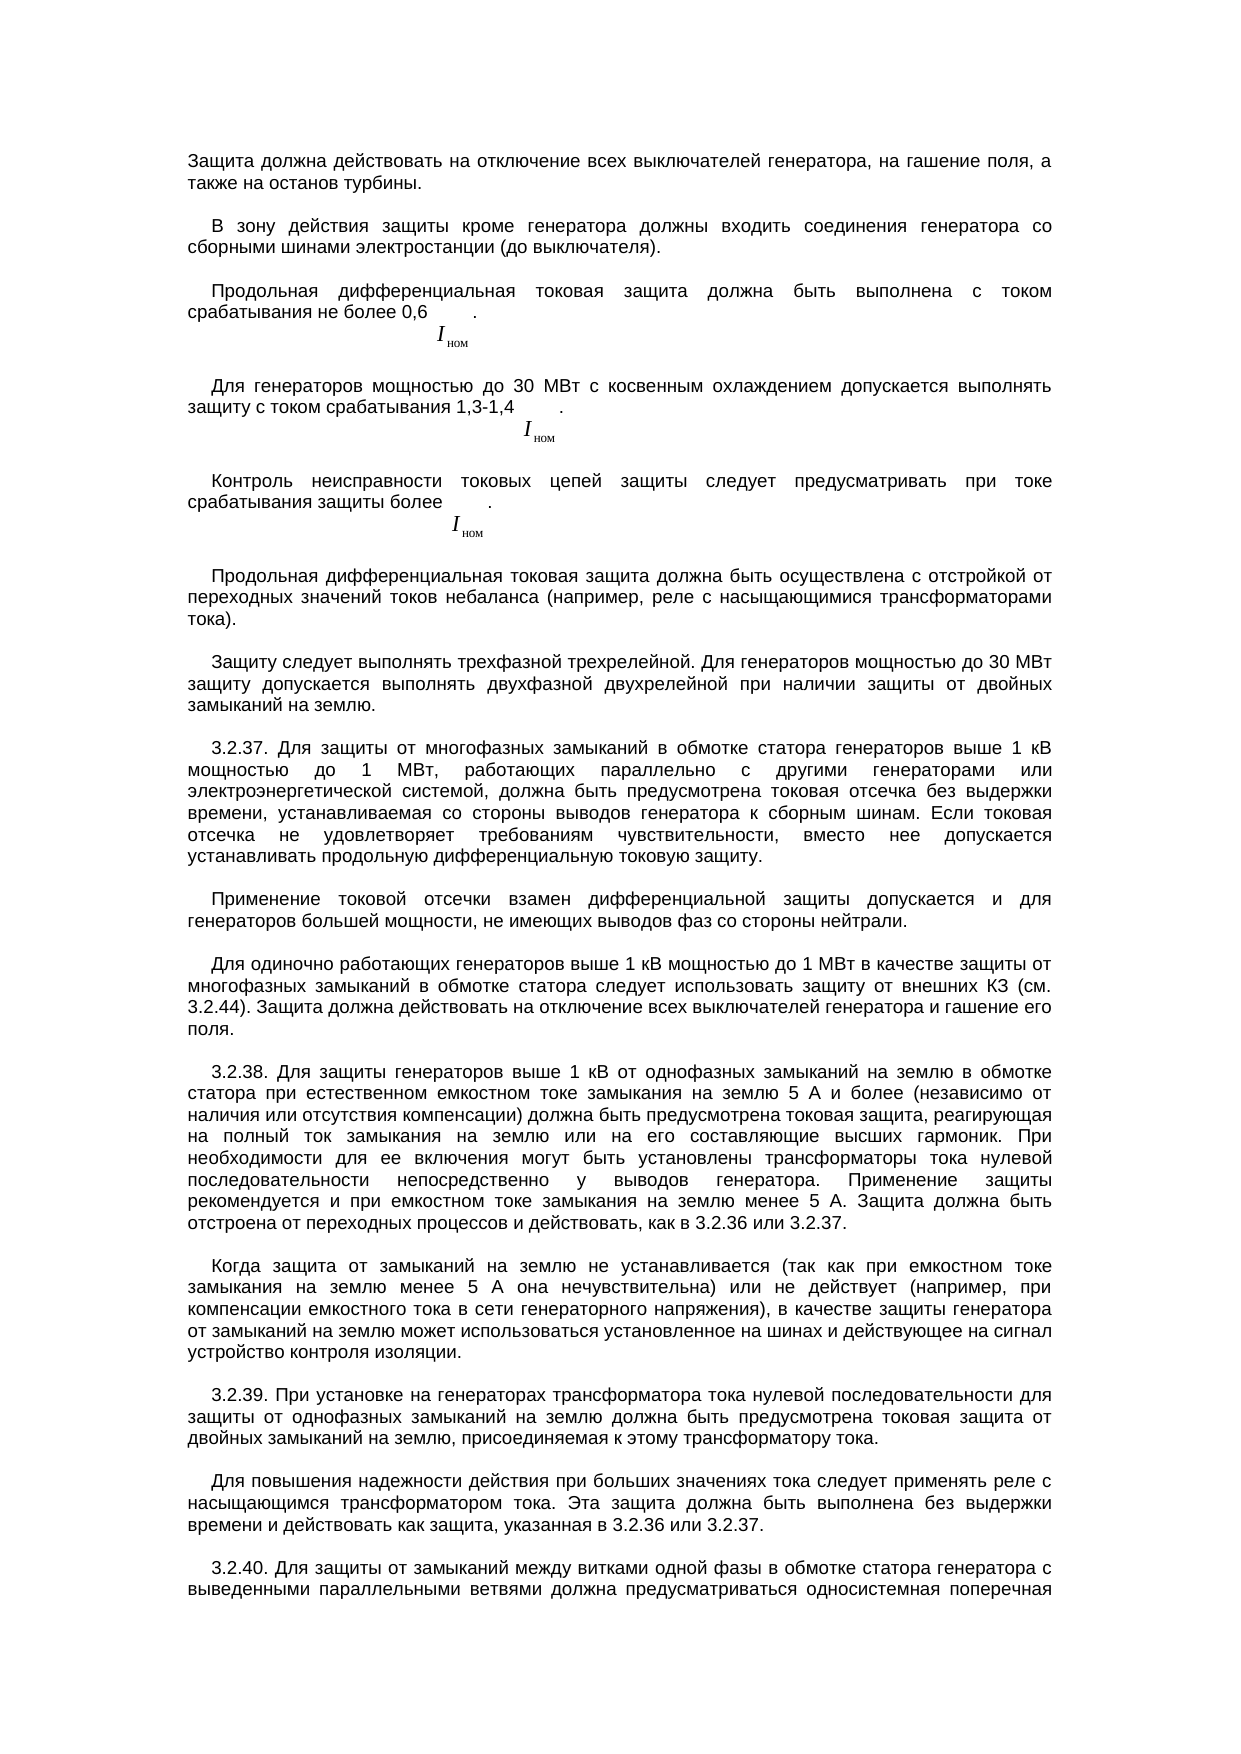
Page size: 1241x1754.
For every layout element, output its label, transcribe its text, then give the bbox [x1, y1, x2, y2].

text Продольная дифференциальная токовая защита должна быть выполнена с током срабатывания не более 0,6 . [187, 279, 1053, 353]
text 3.2.39. При установке на генераторах трансформатора тока нулевой последовательности для защиты от однофазных замыканий на землю должна быть предусмотрена токовая защита от двойных замыканий на землю, присоединяемая к этому трансформатору тока. [187, 1384, 1053, 1449]
text Продольная дифференциальная токовая защита должна быть осуществлена с отстройкой от переходных значений токов небаланса (например, реле с насыщающимися трансформаторами тока). [187, 565, 1053, 629]
text В зону действия защиты кроме генератора должны входить соединения генератора со сборными шинами электростанции (до выключателя). [187, 215, 1053, 258]
text Когда защита от замыканий на землю не устанавливается (так как при емкостном токе замыкания на землю менее 5 А она нечувствительна) или не действует (например, при компенсации емкостного тока в сети генераторного напряжения), в качестве защиты генератора от замыканий на землю может использоваться установленное на шинах и действующее на сигнал устройство контроля изоляции. [187, 1255, 1053, 1362]
text Для повышения надежности действия при больших значениях тока следует применять реле с насыщающимся трансформатором тока. Эта защита должна быть выполнена без выдержки времени и действовать как защита, указанная в 3.2.36 или 3.2.37. [187, 1470, 1053, 1535]
text Применение токовой отсечки взамен дифференциальной защиты допускается и для генераторов большей мощности, не имеющих выводов фаз со стороны нейтрали. [187, 888, 1053, 931]
text Контроль неисправности токовых цепей защиты следует предусматривать при токе срабатывания защиты более . [187, 469, 1053, 543]
text Защиту следует выполнять трехфазной трехрелейной. Для генераторов мощностью до 30 МВт защиту допускается выполнять двухфазной двухрелейной при наличии защиты от двойных замыканий на землю. [187, 651, 1053, 716]
text Для одиночно работающих генераторов выше 1 кВ мощностью до 1 МВт в качестве защиты от многофазных замыканий в обмотке статора следует использовать защиту от внешних КЗ (см. 3.2.44). Защита должна действовать на отключение всех выключателей генератора и гашение его поля. [187, 953, 1053, 1039]
text 3.2.38. Для защиты генераторов выше 1 кВ от однофазных замыканий на землю в обмотке статора при естественном емкостном токе замыкания на землю 5 А и более (независимо от наличия или отсутствия компенсации) должна быть предусмотрена токовая защита, реагирующая на полный ток замыкания на землю или на его составляющие высших гармоник. При необходимости для ее включения могут быть установлены трансформаторы тока нулевой последовательности непосредственно у выводов генератора. Применение защиты рекомендуется и при емкостном токе замыкания на землю менее 5 А. Защита должна быть отстроена от переходных процессов и действовать, как в 3.2.36 или 3.2.37. [187, 1061, 1053, 1233]
text Защита должна действовать на отключение всех выключателей генератора, на гашение поля, а также на останов турбины. [187, 150, 1053, 193]
text Для генераторов мощностью до 30 МВт с косвенным охлаждением допускается выполнять защиту с током срабатывания 1,3-1,4 . [187, 374, 1053, 448]
text 3.2.37. Для защиты от многофазных замыканий в обмотке статора генераторов выше 1 кВ мощностью до 1 МВт, работающих параллельно с другими генераторами или электроэнергетической системой, должна быть предусмотрена токовая отсечка без выдержки времени, устанавливаемая со стороны выводов генератора к сборным шинам. Если токовая отсечка не удовлетворяет требованиям чувствительности, вместо нее допускается устанавливать продольную дифференциальную токовую защиту. [187, 737, 1053, 867]
text 3.2.40. Для защиты от замыканий между витками одной фазы в обмотке статора генератора с выведенными параллельными ветвями должна предусматриваться односистемная поперечная [187, 1557, 1053, 1600]
